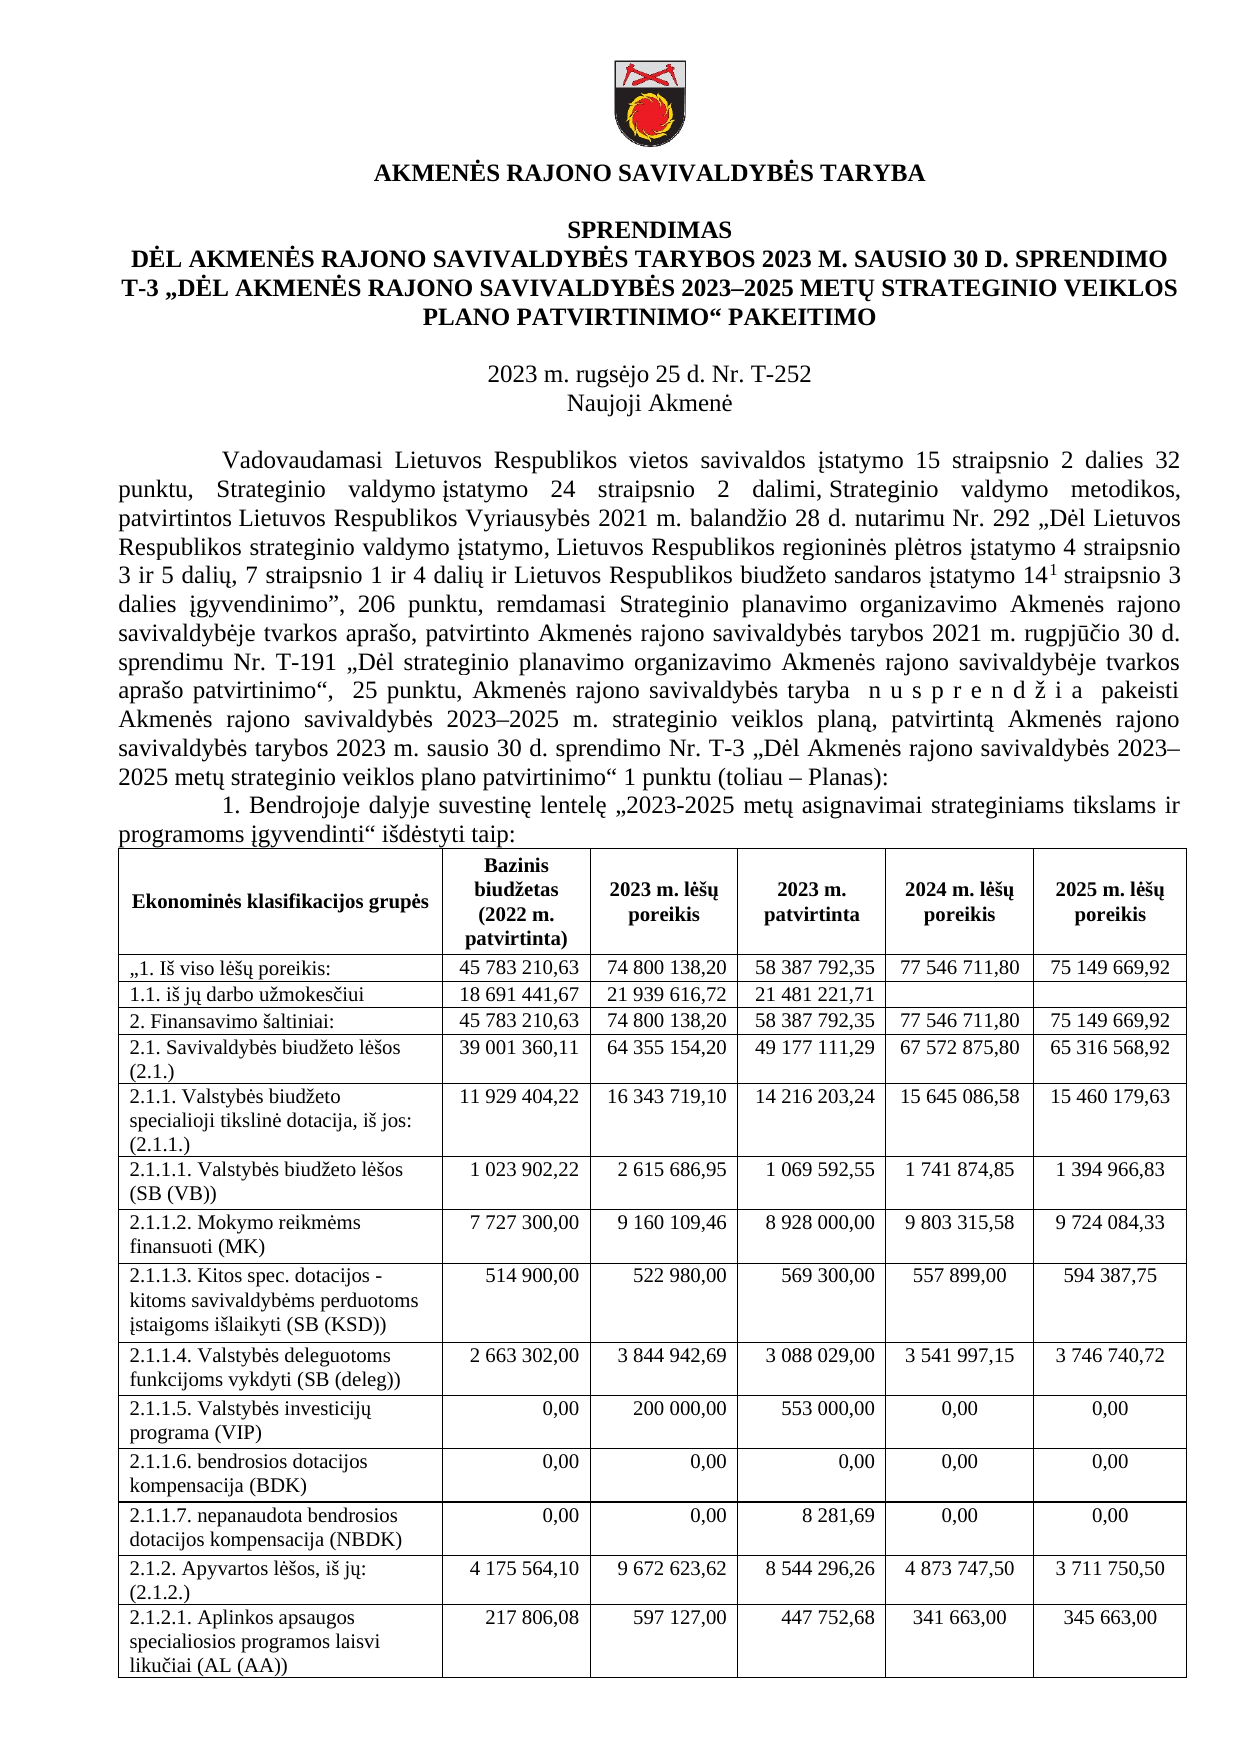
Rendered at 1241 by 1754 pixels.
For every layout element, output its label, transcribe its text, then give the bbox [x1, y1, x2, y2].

table_cell 553 000,00 [738, 1396, 885, 1448]
table_cell 3 711 750,50 [1034, 1556, 1186, 1604]
table_cell 7 727 300,00 [443, 1210, 590, 1262]
table_cell 522 980,00 [591, 1264, 737, 1342]
table_cell 217 806,08 [443, 1605, 590, 1677]
table_cell 0,00 [1034, 1503, 1186, 1554]
table_cell 21 939 616,72 [591, 982, 737, 1007]
table_cell 9 803 315,58 [886, 1210, 1033, 1262]
table_cell 594 387,75 [1034, 1264, 1186, 1342]
table_cell 18 691 441,67 [443, 982, 590, 1007]
table_cell 2.1.2.1. Aplinkos apsaugos specialiosios programos laisvi likučiai (AL (AA)) [119, 1605, 442, 1677]
table_cell 9 724 084,33 [1034, 1210, 1186, 1262]
table_cell 0,00 [886, 1396, 1033, 1448]
table_cell 3 746 740,72 [1034, 1343, 1186, 1395]
table_cell 2.1.1.4. Valstybės deleguotoms funkcijoms vykdyti (SB (deleg)) [119, 1343, 442, 1395]
table_header Bazinis biudžetas (2022 m. patvirtinta) [443, 849, 590, 954]
table_cell 58 387 792,35 [738, 1008, 885, 1034]
table_cell „1. Iš viso lėšų poreikis: [119, 955, 442, 981]
table_cell 0,00 [1034, 1396, 1186, 1448]
table_cell 8 281,69 [738, 1503, 885, 1554]
table_cell 2.1.1.3. Kitos spec. dotacijos - kitoms savivaldybėms perduotoms įstaigoms išlaikyti (SB (KSD)) [119, 1264, 442, 1342]
table_cell 3 844 942,69 [591, 1343, 737, 1395]
table_cell 1 741 874,85 [886, 1157, 1033, 1209]
table_cell 75 149 669,92 [1034, 955, 1186, 981]
table_cell 1 023 902,22 [443, 1157, 590, 1209]
table_cell 75 149 669,92 [1034, 1008, 1186, 1034]
table_cell 341 663,00 [886, 1605, 1033, 1677]
table_cell 67 572 875,80 [886, 1035, 1033, 1083]
table_cell 58 387 792,35 [738, 955, 885, 981]
table_cell 1 069 592,55 [738, 1157, 885, 1209]
table_header 2023 m. lėšų poreikis [591, 849, 737, 954]
table_cell 1.1. iš jų darbo užmokesčiui [119, 982, 442, 1007]
table_cell 2.1.1.1. Valstybės biudžeto lėšos (SB (VB)) [119, 1157, 442, 1209]
table_cell 8 928 000,00 [738, 1210, 885, 1262]
table_cell 49 177 111,29 [738, 1035, 885, 1083]
table_cell 14 216 203,24 [738, 1084, 885, 1156]
text AKMENĖS RAJONO SAVIVALDYBĖS TARYBA [118, 158, 1181, 187]
table_cell 45 783 210,63 [443, 955, 590, 981]
table_header 2023 m. patvirtinta [738, 849, 885, 954]
text DĖL AKMENĖS RAJONO SAVIVALDYBĖS TARYBOS 2023 M. SAUSIO 30 D. SPRENDIMO T-3 „DĖL AKMENĖS RAJONO SAVIVALDYBĖS 2023–2025 METŲ STRATEGINIO VEIKLOS PLANO PATVIRTINIMO“ PAKEITIMO [118, 244, 1181, 330]
table_cell 77 546 711,80 [886, 955, 1033, 981]
table_cell 2.1.2. Apyvartos lėšos, iš jų: (2.1.2.) [119, 1556, 442, 1604]
table_cell 0,00 [443, 1396, 590, 1448]
table_cell 39 001 360,11 [443, 1035, 590, 1083]
table_cell 2.1.1.7. nepanaudota bendrosios dotacijos kompensacija (NBDK) [119, 1503, 442, 1554]
table_header 2024 m. lėšų poreikis [886, 849, 1033, 954]
table_cell 345 663,00 [1034, 1605, 1186, 1677]
table_cell 557 899,00 [886, 1264, 1033, 1342]
text 2023 m. rugsėjo 25 d. Nr. T-252 [118, 359, 1181, 388]
table_cell 45 783 210,63 [443, 1008, 590, 1034]
table_cell 4 175 564,10 [443, 1556, 590, 1604]
table_cell 0,00 [886, 1449, 1033, 1501]
table_cell 0,00 [591, 1449, 737, 1501]
text 1. Bendrojoje dalyje suvestinę lentelę „2023-2025 metų asignavimai strateginiams tikslams ir programoms įgyvendinti“ išdėstyti taip: [118, 790, 1181, 848]
table_cell 64 355 154,20 [591, 1035, 737, 1083]
table_cell 597 127,00 [591, 1605, 737, 1677]
text Naujoji Akmenė [118, 388, 1181, 417]
table_cell 16 343 719,10 [591, 1084, 737, 1156]
table_cell 9 672 623,62 [591, 1556, 737, 1604]
table_cell 2 615 686,95 [591, 1157, 737, 1209]
table_cell 200 000,00 [591, 1396, 737, 1448]
table_cell 514 900,00 [443, 1264, 590, 1342]
table_cell 11 929 404,22 [443, 1084, 590, 1156]
table_cell 74 800 138,20 [591, 1008, 737, 1034]
table_cell 0,00 [886, 1503, 1033, 1554]
table_cell 0,00 [1034, 1449, 1186, 1501]
table_cell 2. Finansavimo šaltiniai: [119, 1008, 442, 1034]
table_cell 0,00 [738, 1449, 885, 1501]
table_cell 2 663 302,00 [443, 1343, 590, 1395]
table_cell 3 088 029,00 [738, 1343, 885, 1395]
table_cell 74 800 138,20 [591, 955, 737, 981]
table_cell 21 481 221,71 [738, 982, 885, 1007]
table_cell 569 300,00 [738, 1264, 885, 1342]
table_cell 15 645 086,58 [886, 1084, 1033, 1156]
table_cell 0,00 [443, 1503, 590, 1554]
table_cell [1034, 982, 1186, 1007]
table_cell 447 752,68 [738, 1605, 885, 1677]
table_header Ekonominės klasifikacijos grupės [119, 849, 442, 954]
table_cell [886, 982, 1033, 1007]
text Vadovaudamasi Lietuvos Respublikos vietos savivaldos įstatymo 15 straipsnio 2 dalies 32 punktu, Strateginio valdymo įstatymo 24 straipsnio 2 dalimi, Strateginio valdymo metodikos, patvirtintos Lietuvos Respublikos Vyriausybės 2021 m. balandžio 28 d. nutarimu Nr. 292 „Dėl Lietuvos Respublikos strateginio valdymo įstatymo, Lietuvos Respublikos regioninės plėtros įstatymo 4 straipsnio 3 ir 5 dalių, 7 straipsnio 1 ir 4 dalių ir Lietuvos Respublikos biudžeto sandaros įstatymo 141 straipsnio 3 dalies įgyvendinimo”, 206 punktu, remdamasi Strateginio planavimo organizavimo Akmenės rajono savivaldybėje tvarkos aprašo, patvirtinto Akmenės rajono savivaldybės tarybos 2021 m. rugpjūčio 30 d. sprendimu Nr. T-191 „Dėl strateginio planavimo organizavimo Akmenės rajono savivaldybėje tvarkos aprašo patvirtinimo“, 25 punktu, Akmenės rajono savivaldybės taryba n u s p r e n d ž i a pakeisti Akmenės rajono savivaldybės 2023–2025 m. strateginio veiklos planą, patvirtintą Akmenės rajono savivaldybės tarybos 2023 m. sausio 30 d. sprendimo Nr. T-3 „Dėl Akmenės rajono savivaldybės 2023–2025 metų strateginio veiklos plano patvirtinimo“ 1 punktu (toliau – Planas): [118, 445, 1181, 790]
table_cell 2.1.1. Valstybės biudžeto specialioji tikslinė dotacija, iš jos: (2.1.1.) [119, 1084, 442, 1156]
table_cell 9 160 109,46 [591, 1210, 737, 1262]
text SPRENDIMAS [118, 215, 1181, 244]
table_cell 2.1. Savivaldybės biudžeto lėšos (2.1.) [119, 1035, 442, 1083]
table_cell 1 394 966,83 [1034, 1157, 1186, 1209]
table_header 2025 m. lėšų poreikis [1034, 849, 1186, 954]
table_cell 3 541 997,15 [886, 1343, 1033, 1395]
table_cell 65 316 568,92 [1034, 1035, 1186, 1083]
table_cell 15 460 179,63 [1034, 1084, 1186, 1156]
table_cell 77 546 711,80 [886, 1008, 1033, 1034]
table_cell 2.1.1.6. bendrosios dotacijos kompensacija (BDK) [119, 1449, 442, 1501]
table_cell 2.1.1.5. Valstybės investicijų programa (VIP) [119, 1396, 442, 1448]
table_cell 0,00 [443, 1449, 590, 1501]
table_cell 8 544 296,26 [738, 1556, 885, 1604]
table_cell 4 873 747,50 [886, 1556, 1033, 1604]
table_cell 2.1.1.2. Mokymo reikmėms finansuoti (MK) [119, 1210, 442, 1262]
table_cell 0,00 [591, 1503, 737, 1554]
